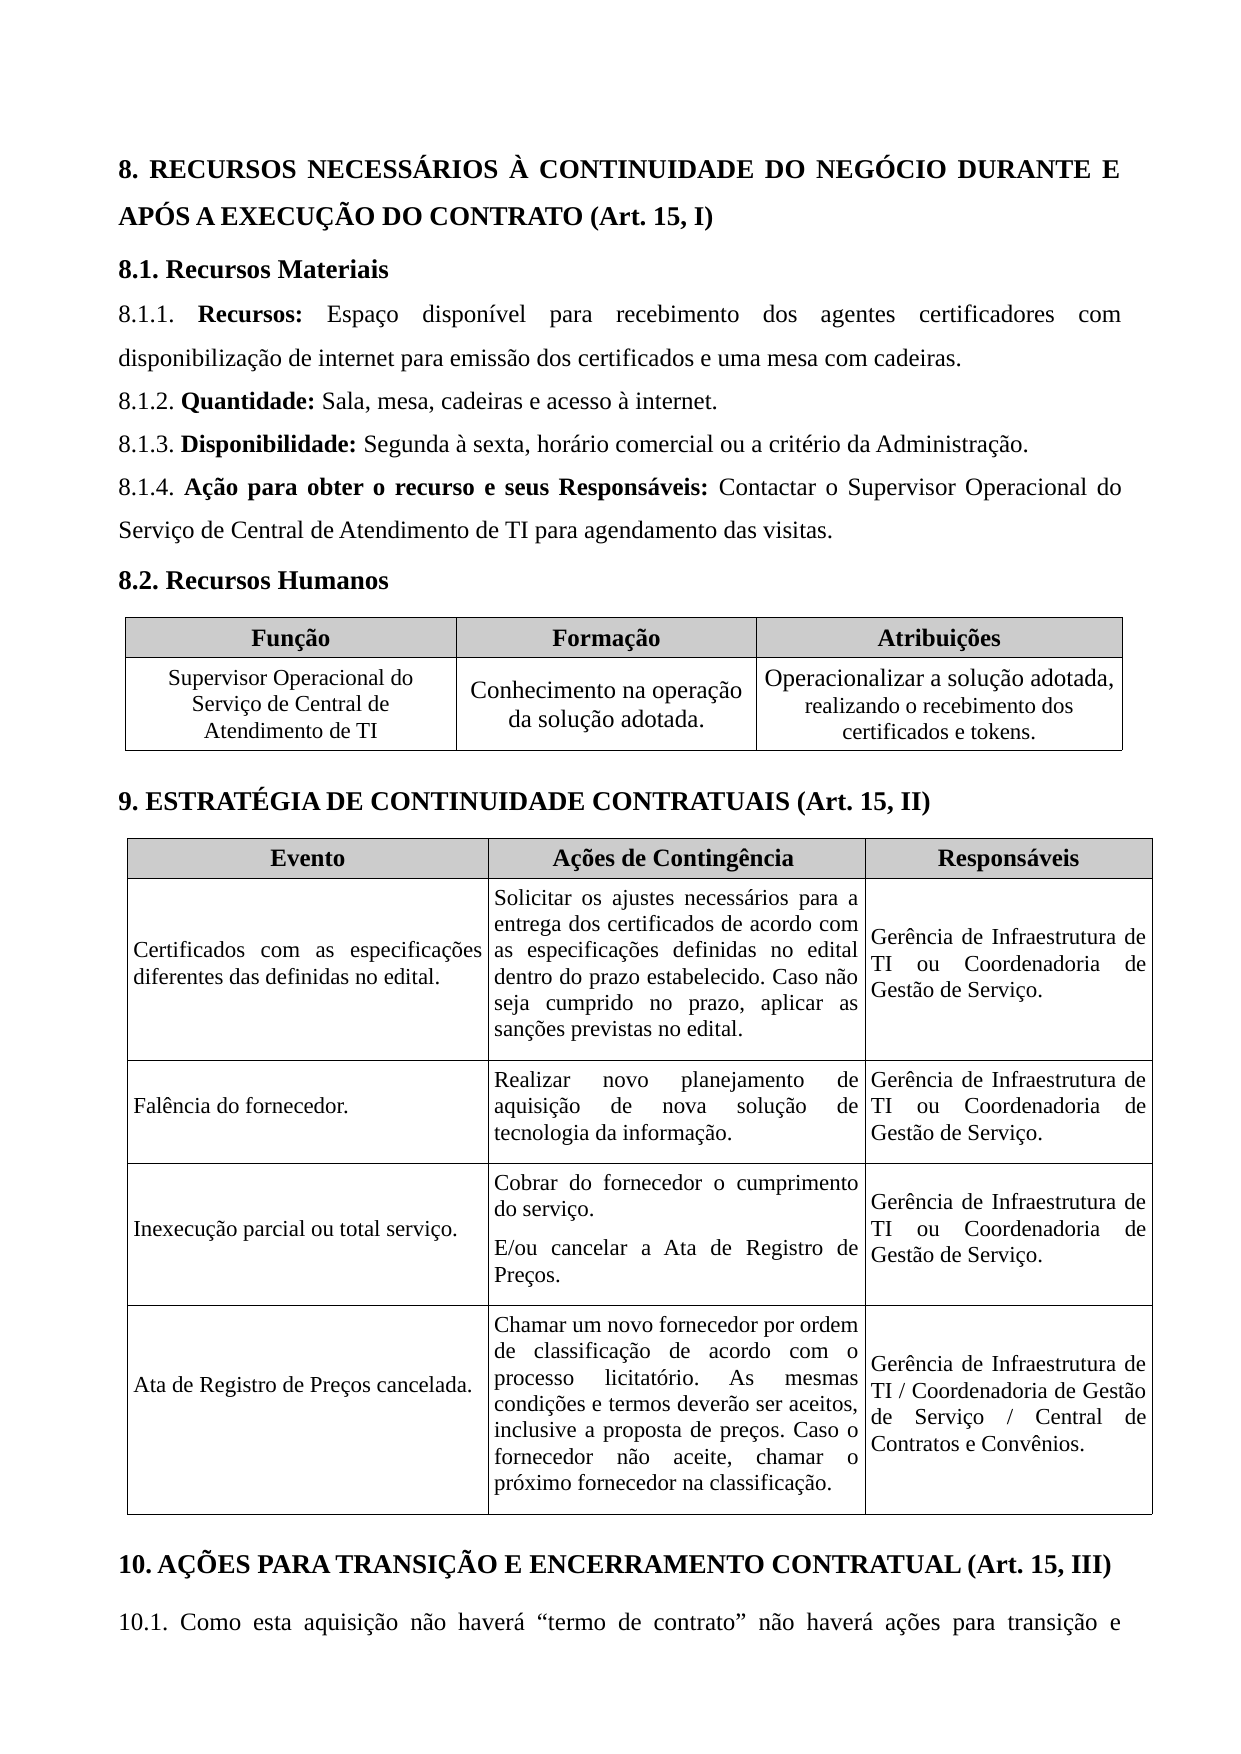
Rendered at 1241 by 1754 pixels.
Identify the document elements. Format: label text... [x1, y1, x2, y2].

text 9. ESTRATÉGIA DE CONTINUIDADE CONTRATUAIS (Art. 15, II) [118, 785, 1122, 816]
table_cell Gerência de Infraestrutura de TI ou Coordenadoria de Gestão de Serviço. [866, 1164, 1152, 1305]
table_header Função [126, 618, 456, 657]
table_cell Conhecimento na operação da solução adotada. [457, 658, 756, 750]
table_cell Chamar um novo fornecedor por ordem de classificação de acordo com o processo licitatório. As mesmas condições e termos deverão ser aceitos, inclusive a proposta de preços. Caso o fornecedor não aceite, chamar o próximo fornecedor na classificação. [489, 1306, 865, 1514]
table_cell Inexecução parcial ou total serviço. [128, 1164, 488, 1305]
text 8.1.2. Quantidade: Sala, mesa, cadeiras e acesso à internet. [118, 386, 1122, 414]
table_cell Gerência de Infraestrutura de TI ou Coordenadoria de Gestão de Serviço. [866, 1061, 1152, 1163]
table_header Responsáveis [866, 839, 1152, 878]
table_cell Solicitar os ajustes necessários para a entrega dos certificados de acordo com as especificações definidas no edital dentro do prazo estabelecido. Caso não seja cumprido no prazo, aplicar as sanções previstas no edital. [489, 879, 865, 1060]
table_cell Falência do fornecedor. [128, 1061, 488, 1163]
text 8.1.3. Disponibilidade: Segunda à sexta, horário comercial ou a critério da Administração. [118, 429, 1122, 458]
table_cell Gerência de Infraestrutura de TI / Coordenadoria de Gestão de Serviço / Central de Contratos e Convênios. [866, 1306, 1152, 1514]
table_header Ações de Contingência [489, 839, 865, 878]
table_cell Realizar novo planejamento de aquisição de nova solução de tecnologia da informação. [489, 1061, 865, 1163]
table_cell Gerência de Infraestrutura de TI ou Coordenadoria de Gestão de Serviço. [866, 879, 1152, 1060]
table_header Atribuições [757, 618, 1122, 657]
text 8.2. Recursos Humanos [118, 564, 1122, 595]
table_cell Ata de Registro de Preços cancelada. [128, 1306, 488, 1514]
text 8.1.1. Recursos: Espaço disponível para recebimento dos agentes certificadores com disponibilização de internet para emissão dos certificados e uma mesa com cadeiras. [118, 299, 1122, 371]
text 8.1.4. Ação para obter o recurso e seus Responsáveis: Contactar o Supervisor Operacional do Serviço de Central de Atendimento de TI para agendamento das visitas. [118, 472, 1122, 544]
text 10.1. Como esta aquisição não haverá “termo de contrato” não haverá ações para transição e [118, 1607, 1122, 1636]
table_cell Supervisor Operacional do Serviço de Central de Atendimento de TI [126, 658, 456, 750]
table_cell Cobrar do fornecedor o cumprimento do serviço. E/ou cancelar a Ata de Registro de Preços. [489, 1164, 865, 1305]
table_header Formação [457, 618, 756, 657]
table_cell Certificados com as especificações diferentes das definidas no edital. [128, 879, 488, 1060]
table_cell Operacionalizar a solução adotada, realizando o recebimento dos certificados e tokens. [757, 658, 1122, 750]
table_header Evento [128, 839, 488, 878]
text 10. AÇÕES PARA TRANSIÇÃO E ENCERRAMENTO CONTRATUAL (Art. 15, III) [118, 1548, 1122, 1580]
text 8. RECURSOS NECESSÁRIOS À CONTINUIDADE DO NEGÓCIO DURANTE E APÓS A EXECUÇÃO DO CONTRATO (Art. 15, I) [118, 154, 1122, 231]
text 8.1. Recursos Materiais [118, 253, 1122, 284]
